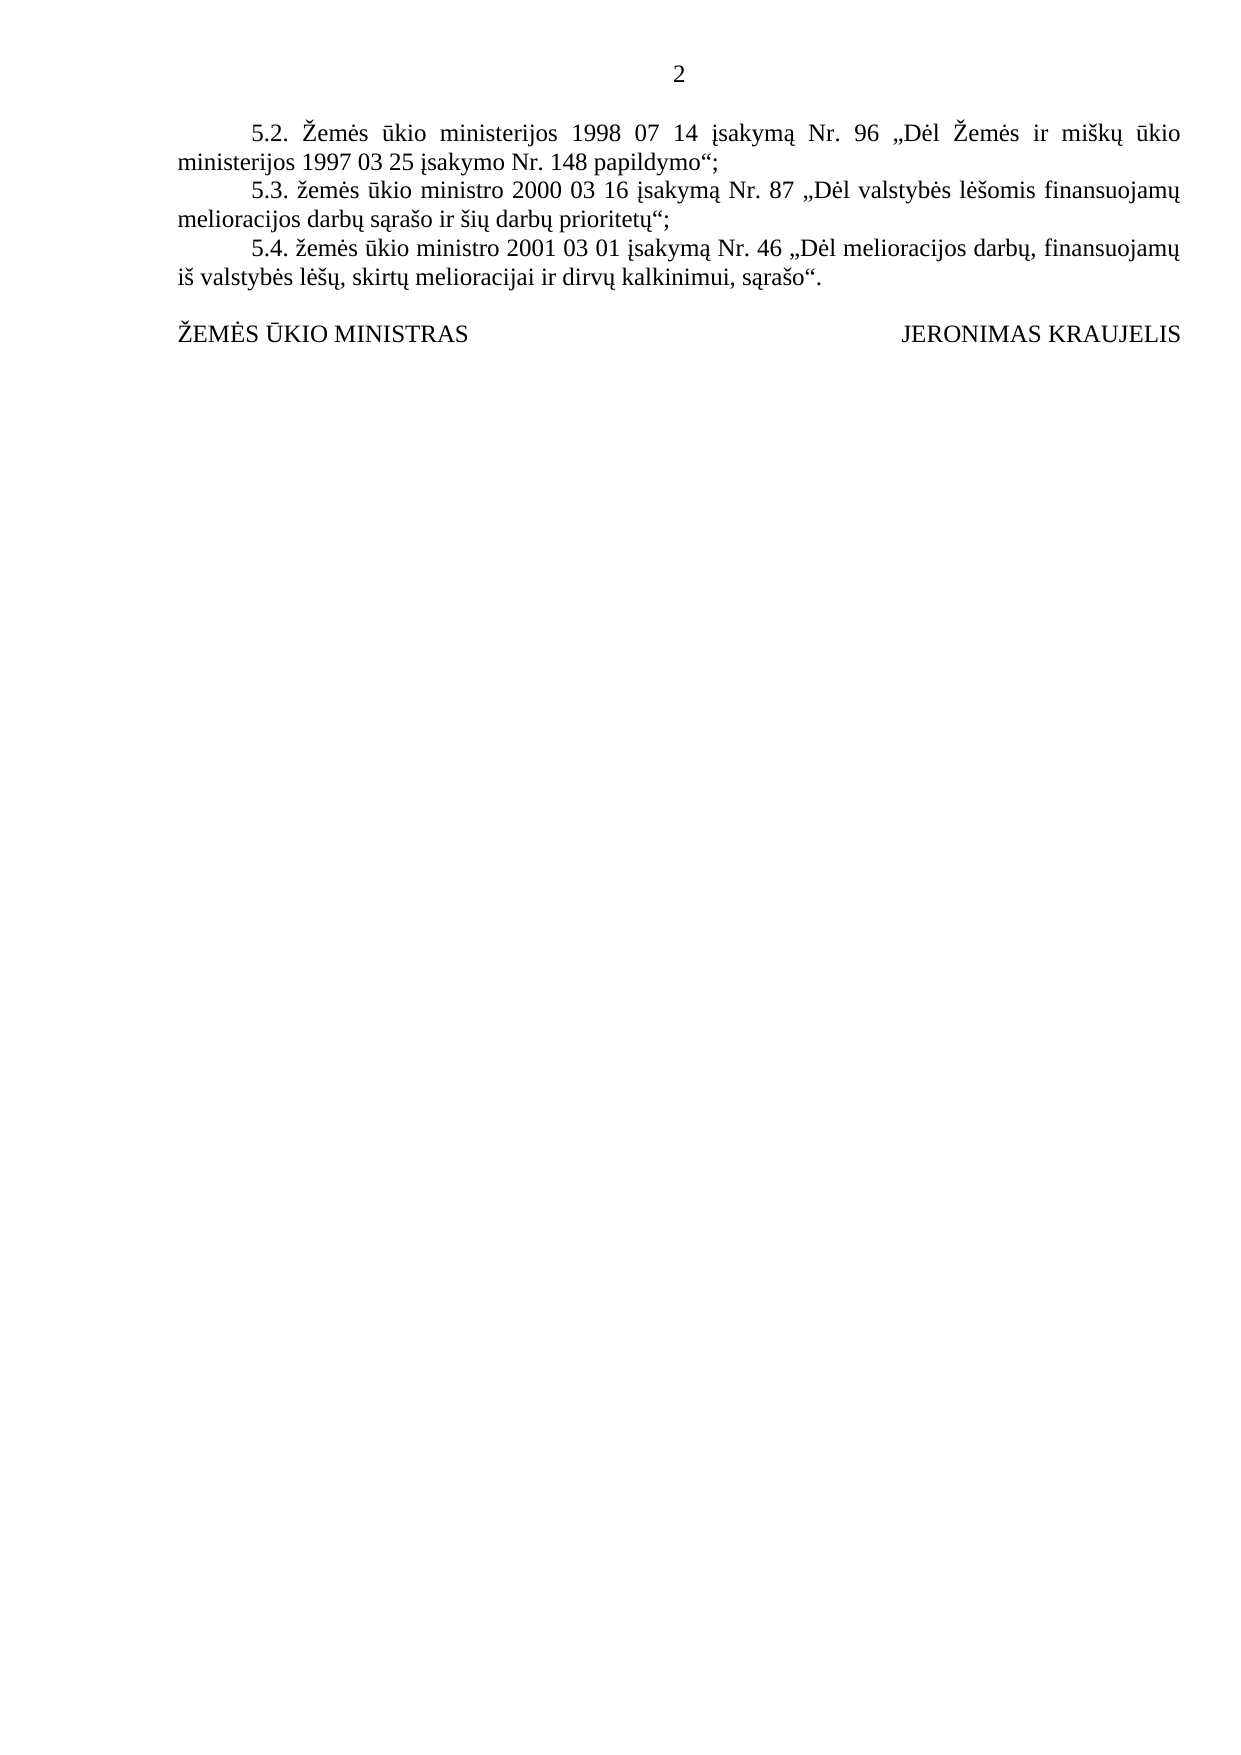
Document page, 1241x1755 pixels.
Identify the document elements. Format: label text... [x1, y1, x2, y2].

text 5.3. žemės ūkio ministro 2000 03 16 įsakymą Nr. 87 „Dėl valstybės lėšomis finansuojamų melioracijos darbų sąrašo ir šių darbų prioritetų“; [177, 176, 1181, 233]
text 5.4. žemės ūkio ministro 2001 03 01 įsakymą Nr. 46 „Dėl melioracijos darbų, finansuojamų iš valstybės lėšų, skirtų melioracijai ir dirvų kalkinimui, sąrašo“. [177, 233, 1181, 291]
text ŽEMĖS ŪKIO MINISTRAS JERONIMAS KRAUJELIS [177, 319, 1181, 348]
text 5.2. Žemės ūkio ministerijos 1998 07 14 įsakymą Nr. 96 „Dėl Žemės ir miškų ūkio ministerijos 1997 03 25 įsakymo Nr. 148 papildymo“; [177, 118, 1181, 176]
